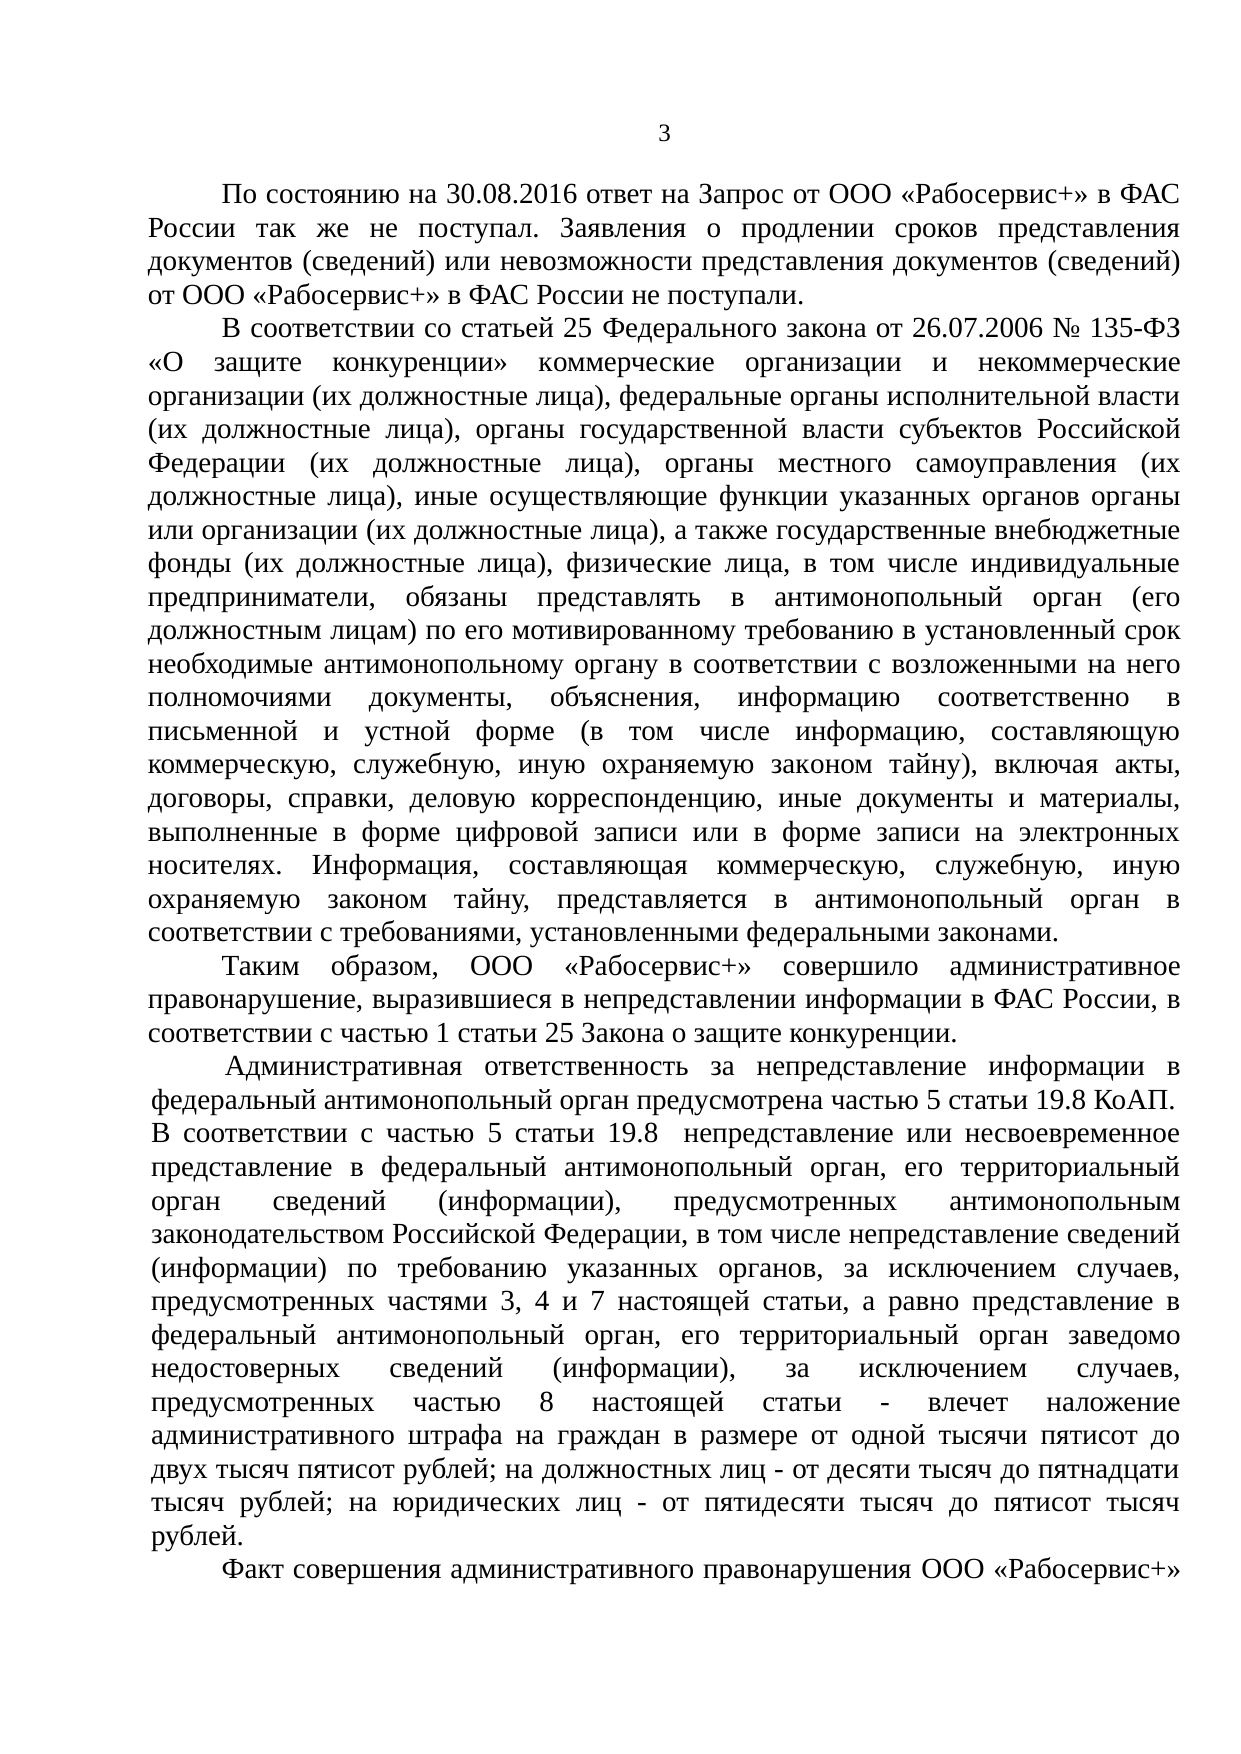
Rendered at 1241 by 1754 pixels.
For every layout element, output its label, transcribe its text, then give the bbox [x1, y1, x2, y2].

text Таким образом, ООО «Рабосервис+» совершило административное правонарушение, выразившиеся в непредставлении информации в ФАС России, в соответствии с частью 1 статьи 25 Закона о защите конкуренции. [148, 948, 1181, 1048]
text Факт совершения административного правонарушения ООО «Рабосервис+» [148, 1552, 1181, 1585]
text По состоянию на 30.08.2016 ответ на Запрос от ООО «Рабосервис+» в ФАС России так же не поступал. Заявления о продлении сроков представления документов (сведений) или невозможности представления документов (сведений) от ООО «Рабосервис+» в ФАС России не поступали. [148, 176, 1181, 311]
list В соответствии с частью 5 статьи 19.8 непредставление или несвоевременное представление в федеральный антимонопольный орган, его территориальный орган сведений (информации), предусмотренных антимонопольным законодательством Российской Федерации, в том числе непредставление сведений (информации) по требованию указанных органов, за исключением случаев, предусмотренных частями 3, 4 и 7 настоящей статьи, а равно представление в федеральный антимонопольный орган, его территориальный орган заведомо недостоверных сведений (информации), за исключением случаев, предусмотренных частью 8 настоящей статьи - влечет наложение административного штрафа на граждан в размере от одной тысячи пятисот до двух тысяч пятисот рублей; на должностных лиц - от десяти тысяч до пятнадцати тысяч рублей; на юридических лиц - от пятидесяти тысяч до пятисот тысяч рублей. [151, 1116, 1181, 1552]
list Административная ответственность за непредставление информации в федеральный антимонопольный орган предусмотрена частью 5 статьи 19.8 КоАП. [151, 1048, 1181, 1116]
text В соответствии со статьей 25 Федерального закона от 26.07.2006 № 135-ФЗ «О защите конкуренции» коммерческие организации и некоммерческие организации (их должностные лица), федеральные органы исполнительной власти (их должностные лица), органы государственной власти субъектов Российской Федерации (их должностные лица), органы местного самоуправления (их должностные лица), иные осуществляющие функции указанных органов органы или организации (их должностные лица), а также государственные внебюджетные фонды (их должностные лица), физические лица, в том числе индивидуальные предприниматели, обязаны представлять в антимонопольный орган (его должностным лицам) по его мотивированному требованию в установленный срок необходимые антимонопольному органу в соответствии с возложенными на него полномочиями документы, объяснения, информацию соответственно в письменной и устной форме (в том числе информацию, составляющую коммерческую, служебную, иную охраняемую законом тайну), включая акты, договоры, справки, деловую корреспонденцию, иные документы и материалы, выполненные в форме цифровой записи или в форме записи на электронных носителях. Информация, составляющая коммерческую, служебную, иную охраняемую законом тайну, представляется в антимонопольный орган в соответствии с требованиями, установленными федеральными законами. [148, 311, 1181, 948]
